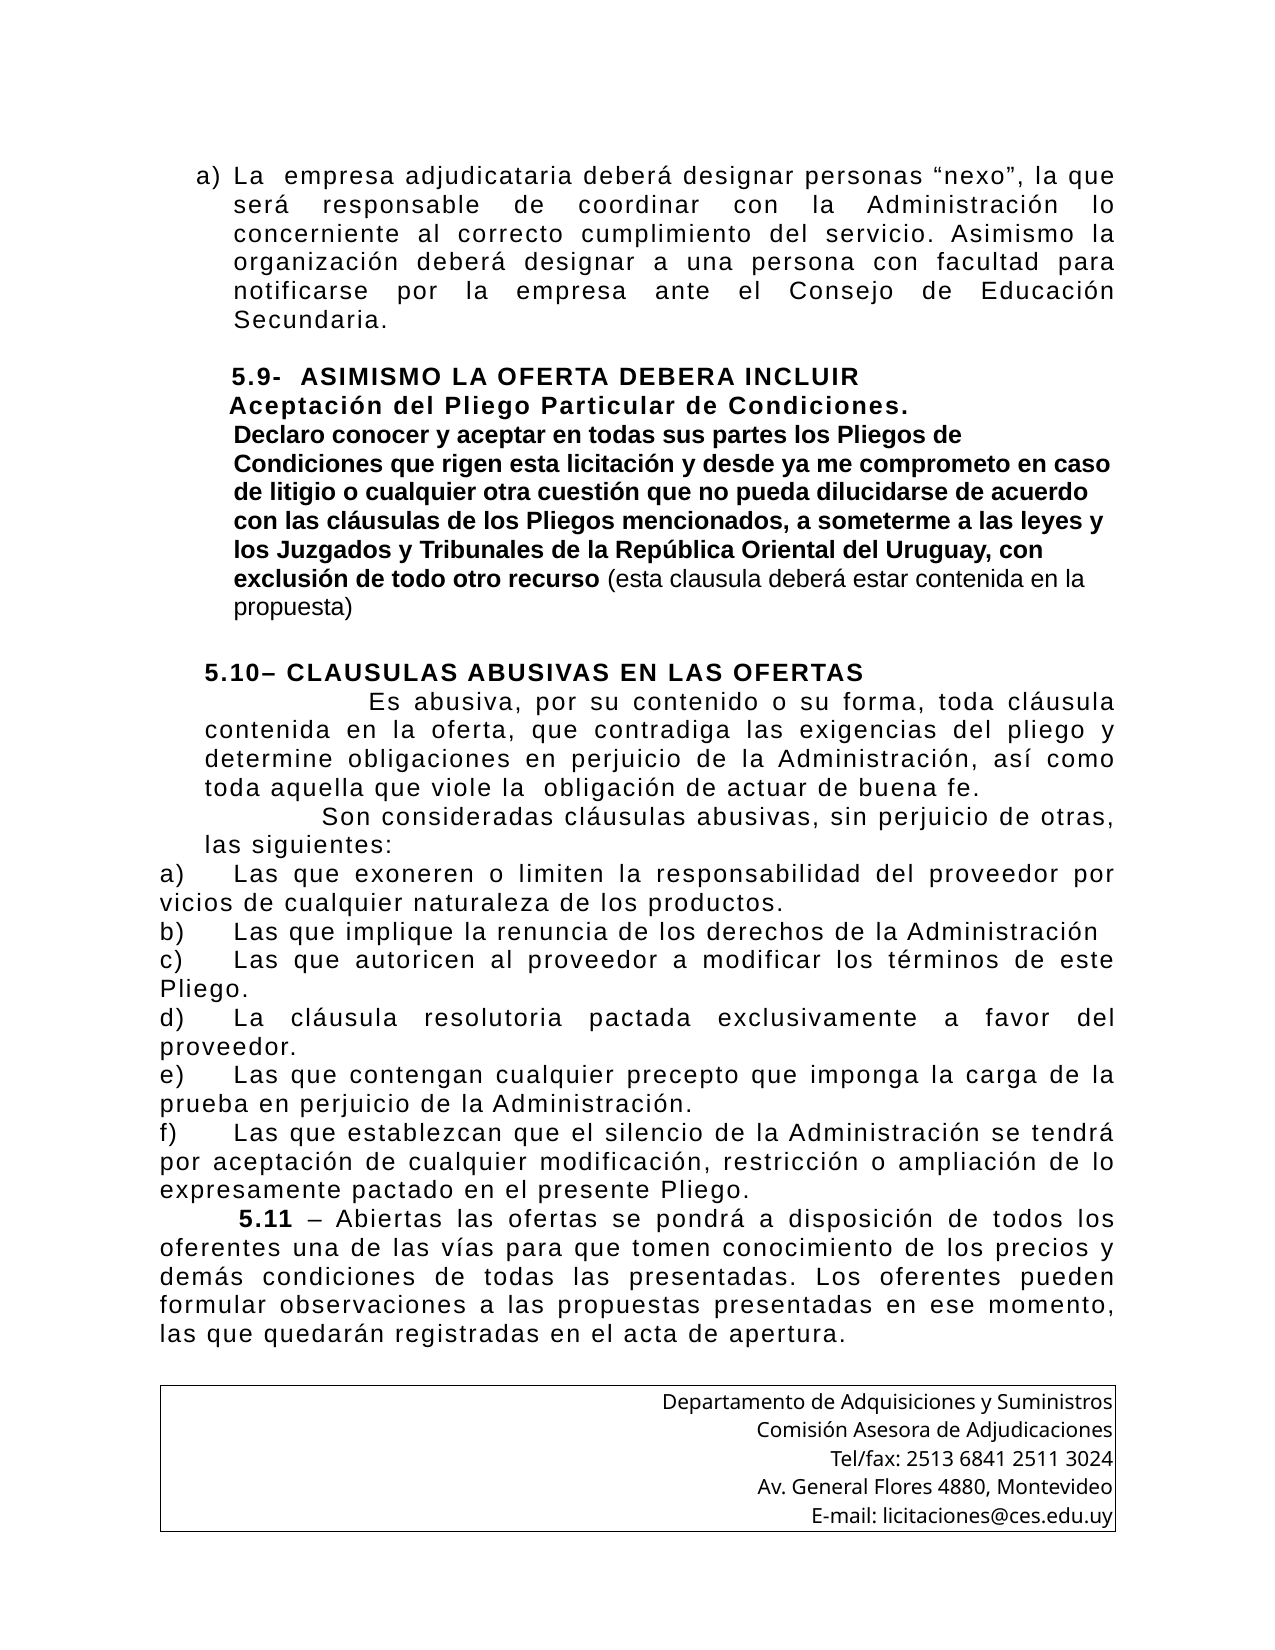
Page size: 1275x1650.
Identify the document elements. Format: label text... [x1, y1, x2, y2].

text Son consideradas cláusulas abusivas, sin perjuicio de otras, las siguientes: [159, 802, 1116, 859]
text Es abusiva, por su contenido o su forma, toda cláusula contenida en la oferta, que contradiga las exigencias del pliego y determine obligaciones en perjuicio de la Administración, así como toda aquella que viole la obligación de actuar de buena fe. [159, 687, 1116, 802]
text Declaro conocer y aceptar en todas sus partes los Pliegos de Condiciones que rigen esta licitación y desde ya me comprometo en caso de litigio o cualquier otra cuestión que no pueda dilucidarse de acuerdo con las cláusulas de los Pliegos mencionados, a someterme a las leyes y los Juzgados y Tribunales de la República Oriental del Uruguay, con exclusión de todo otro recurso (esta clausula deberá estar contenida en la propuesta) [233, 420, 1116, 621]
list Las que establezcan que el silencio de la Administración se tendrá por aceptación de cualquier modificación, restricción o ampliación de lo expresamente pactado en el presente Pliego. [159, 1118, 1116, 1204]
list Las que contengan cualquier precepto que imponga la carga de la prueba en perjuicio de la Administración. [159, 1060, 1116, 1118]
text 5.9- ASIMISMO LA OFERTA DEBERA INCLUIR [159, 362, 1116, 391]
list Las que implique la renuncia de los derechos de la Administración [159, 917, 1116, 945]
text 5.10– CLAUSULAS ABUSIVAS EN LAS OFERTAS [159, 658, 1116, 687]
text 5.11 – Abiertas las ofertas se pondrá a disposición de todos los oferentes una de las vías para que tomen conocimiento de los precios y demás condiciones de todas las presentadas. Los oferentes pueden formular observaciones a las propuestas presentadas en ese momento, las que quedarán registradas en el acta de apertura. [159, 1204, 1116, 1348]
list Las que exoneren o limiten la responsabilidad del proveedor por vicios de cualquier naturaleza de los productos. [159, 859, 1116, 917]
list La empresa adjudicataria deberá designar personas “nexo”, la que será responsable de coordinar con la Administración lo concerniente al correcto cumplimiento del servicio. Asimismo la organización deberá designar a una persona con facultad para notificarse por la empresa ante el Consejo de Educación Secundaria. [196, 161, 1116, 333]
list Aceptación del Pliego Particular de Condiciones. [86, 391, 1116, 420]
list La cláusula resolutoria pactada exclusivamente a favor del proveedor. [159, 1003, 1116, 1060]
list Las que autoricen al proveedor a modificar los términos de este Pliego. [159, 945, 1116, 1003]
